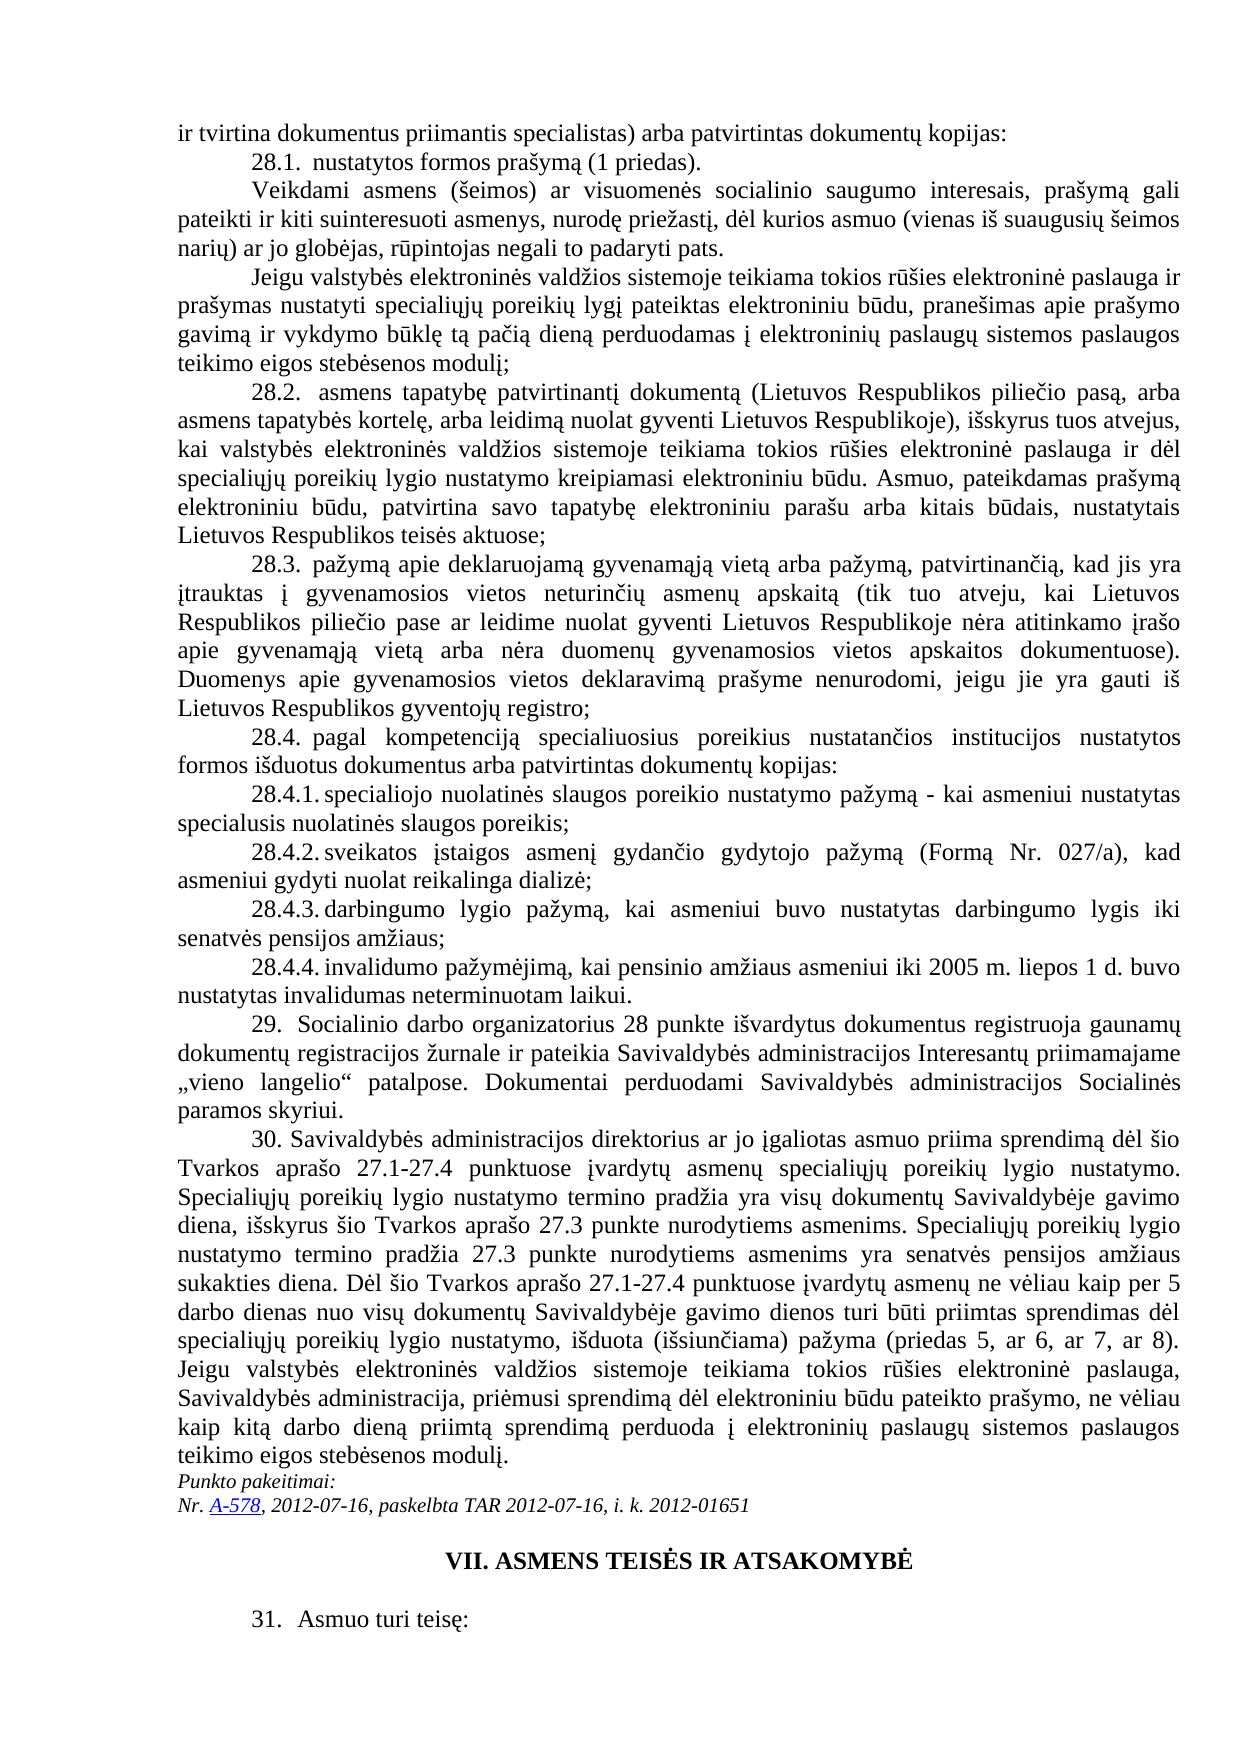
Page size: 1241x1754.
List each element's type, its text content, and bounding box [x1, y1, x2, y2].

text 28.4. pagal kompetenciją specialiuosius poreikius nustatančios institucijos nustatytos formos išduotus dokumentus arba patvirtintas dokumentų kopijas: [177, 722, 1181, 779]
text 28.4.1. specialiojo nuolatinės slaugos poreikio nustatymo pažymą - kai asmeniui nustatytas specialusis nuolatinės slaugos poreikis; [177, 779, 1181, 837]
text 28.1. nustatytos formos prašymą (1 priedas). [177, 147, 1181, 176]
text 28.2. asmens tapatybę patvirtinantį dokumentą (Lietuvos Respublikos piliečio pasą, arba asmens tapatybės kortelę, arba leidimą nuolat gyventi Lietuvos Respublikoje), išskyrus tuos atvejus, kai valstybės elektroninės valdžios sistemoje teikiama tokios rūšies elektroninė paslauga ir dėl specialiųjų poreikių lygio nustatymo kreipiamasi elektroniniu būdu. Asmuo, pateikdamas prašymą elektroniniu būdu, patvirtina savo tapatybę elektroniniu parašu arba kitais būdais, nustatytais Lietuvos Respublikos teisės aktuose; [177, 377, 1181, 549]
text Veikdami asmens (šeimos) ar visuomenės socialinio saugumo interesais, prašymą gali pateikti ir kiti suinteresuoti asmenys, nurodę priežastį, dėl kurios asmuo (vienas iš suaugusių šeimos narių) ar jo globėjas, rūpintojas negali to padaryti pats. [177, 176, 1181, 262]
text 28.3. pažymą apie deklaruojamą gyvenamąją vietą arba pažymą, patvirtinančią, kad jis yra įtrauktas į gyvenamosios vietos neturinčių asmenų apskaitą (tik tuo atveju, kai Lietuvos Respublikos piliečio pase ar leidime nuolat gyventi Lietuvos Respublikoje nėra atitinkamo įrašo apie gyvenamąją vietą arba nėra duomenų gyvenamosios vietos apskaitos dokumentuose). Duomenys apie gyvenamosios vietos deklaravimą prašyme nenurodomi, jeigu jie yra gauti iš Lietuvos Respublikos gyventojų registro; [177, 549, 1181, 722]
text Punkto pakeitimai: [177, 1469, 1181, 1493]
text 29. Socialinio darbo organizatorius 28 punkte išvardytus dokumentus registruoja gaunamų dokumentų registracijos žurnale ir pateikia Savivaldybės administracijos Interesantų priimamajame „vieno langelio“ patalpose. Dokumentai perduodami Savivaldybės administracijos Socialinės paramos skyriui. [177, 1009, 1181, 1124]
text ir tvirtina dokumentus priimantis specialistas) arba patvirtintas dokumentų kopijas: [177, 118, 1181, 147]
text Nr. A-578, 2012-07-16, paskelbta TAR 2012-07-16, i. k. 2012-01651 [177, 1493, 1181, 1517]
text 28.4.3. darbingumo lygio pažymą, kai asmeniui buvo nustatytas darbingumo lygis iki senatvės pensijos amžiaus; [177, 894, 1181, 952]
text VII. ASMENS TEISĖS IR ATSAKOMYBĖ [177, 1546, 1181, 1575]
text 28.4.4. invalidumo pažymėjimą, kai pensinio amžiaus asmeniui iki 2005 m. liepos 1 d. buvo nustatytas invalidumas neterminuotam laikui. [177, 952, 1181, 1009]
text 28.4.2. sveikatos įstaigos asmenį gydančio gydytojo pažymą (Formą Nr. 027/a), kad asmeniui gydyti nuolat reikalinga dializė; [177, 837, 1181, 894]
text 31. Asmuo turi teisę: [177, 1604, 1181, 1632]
text Jeigu valstybės elektroninės valdžios sistemoje teikiama tokios rūšies elektroninė paslauga ir prašymas nustatyti specialiųjų poreikių lygį pateiktas elektroniniu būdu, pranešimas apie prašymo gavimą ir vykdymo būklę tą pačią dieną perduodamas į elektroninių paslaugų sistemos paslaugos teikimo eigos stebėsenos modulį; [177, 262, 1181, 377]
text 30. Savivaldybės administracijos direktorius ar jo įgaliotas asmuo priima sprendimą dėl šio Tvarkos aprašo 27.1-27.4 punktuose įvardytų asmenų specialiųjų poreikių lygio nustatymo. Specialiųjų poreikių lygio nustatymo termino pradžia yra visų dokumentų Savivaldybėje gavimo diena, išskyrus šio Tvarkos aprašo 27.3 punkte nurodytiems asmenims. Specialiųjų poreikių lygio nustatymo termino pradžia 27.3 punkte nurodytiems asmenims yra senatvės pensijos amžiaus sukakties diena. Dėl šio Tvarkos aprašo 27.1-27.4 punktuose įvardytų asmenų ne vėliau kaip per 5 darbo dienas nuo visų dokumentų Savivaldybėje gavimo dienos turi būti priimtas sprendimas dėl specialiųjų poreikių lygio nustatymo, išduota (išsiunčiama) pažyma (priedas 5, ar 6, ar 7, ar 8). Jeigu valstybės elektroninės valdžios sistemoje teikiama tokios rūšies elektroninė paslauga, Savivaldybės administracija, priėmusi sprendimą dėl elektroniniu būdu pateikto prašymo, ne vėliau kaip kitą darbo dieną priimtą sprendimą perduoda į elektroninių paslaugų sistemos paslaugos teikimo eigos stebėsenos modulį. [177, 1124, 1181, 1469]
